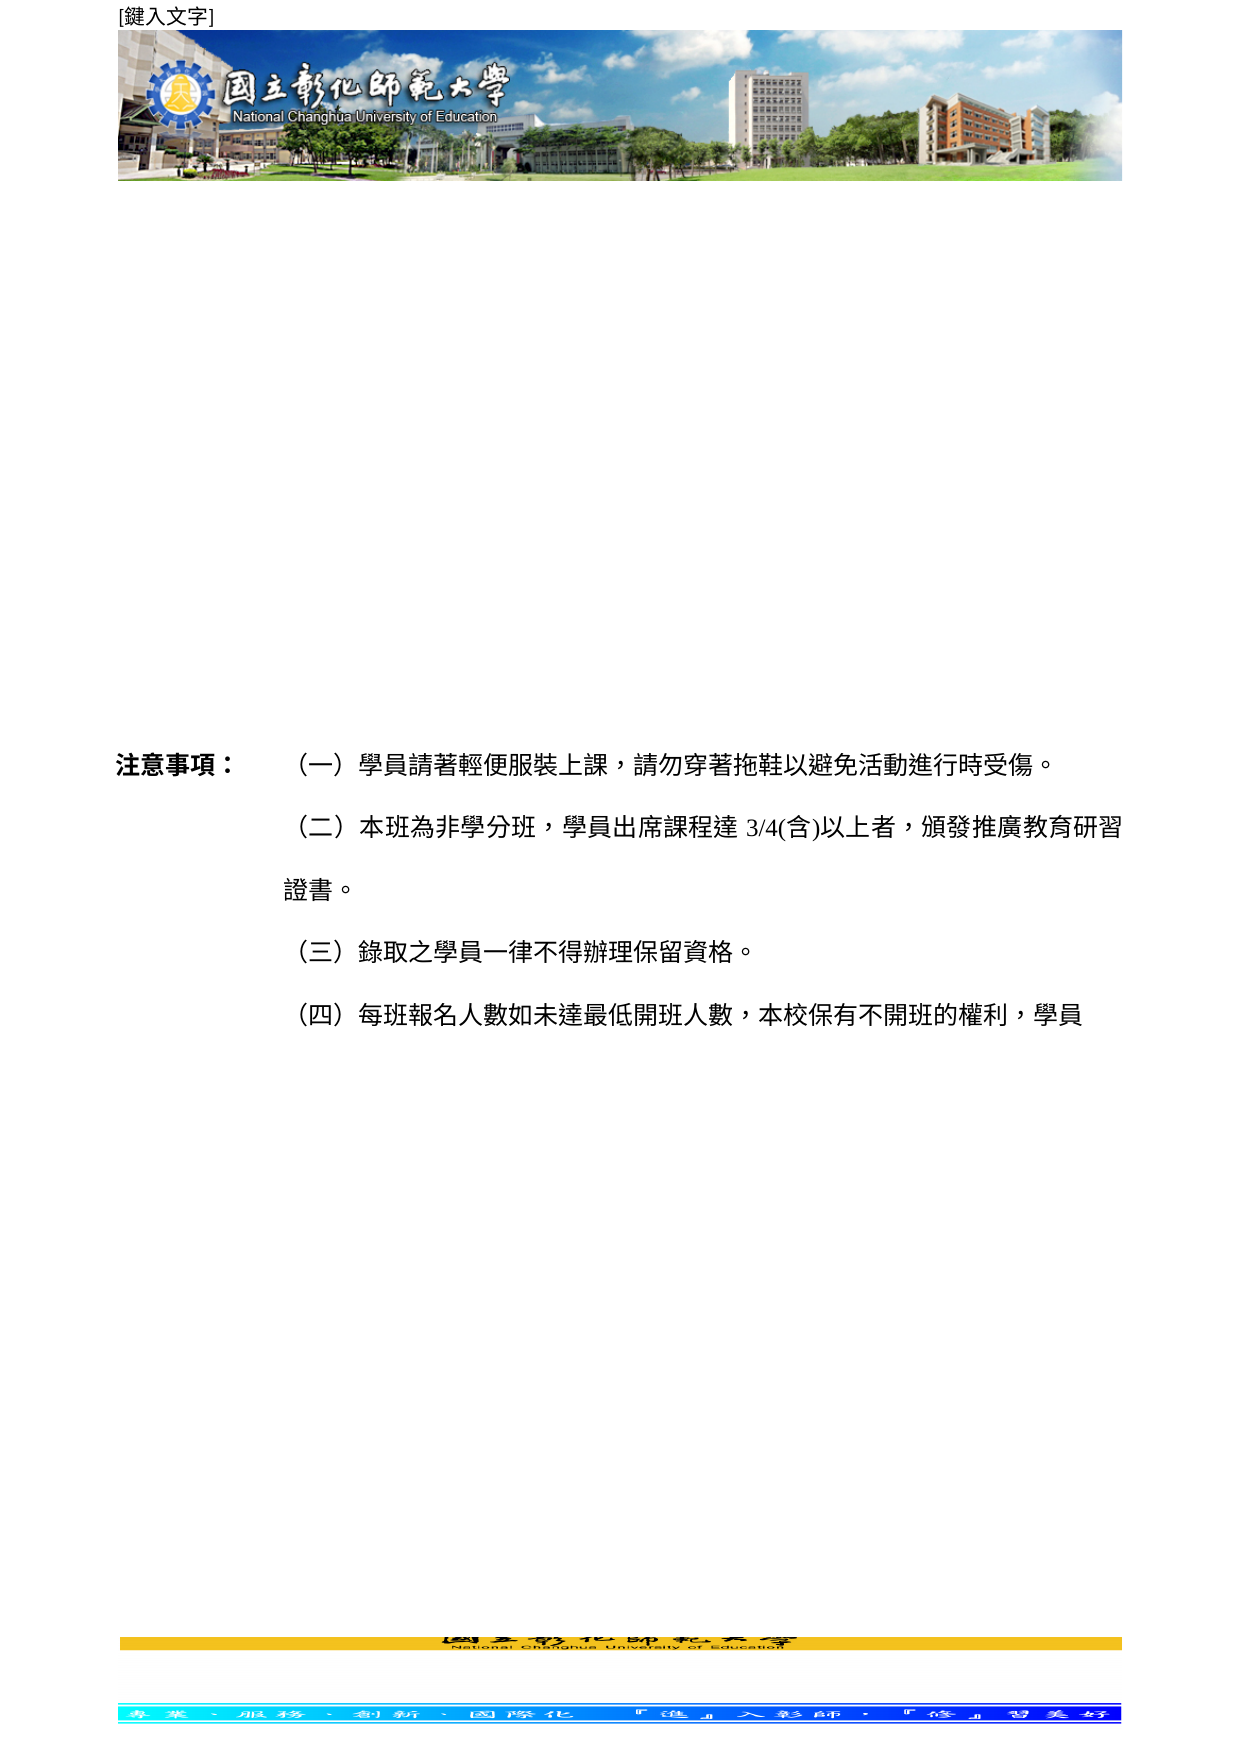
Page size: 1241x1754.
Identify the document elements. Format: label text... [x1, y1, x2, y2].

table_cell （一）學員請著輕便服裝上課，請勿穿著拖鞋以避免活動進行時受傷。 （二）本班為非學分班，學員出席課程達3/4(含)以上者，頒發推廣教育研習證書。 （三）錄取之學員一律不得辦理保留資格。 （四）每班報名人數如未達最低開班人數，本校保有不開班的權利，學員 [272, 722, 1136, 1034]
table_cell 注意事項： [104, 722, 272, 1034]
